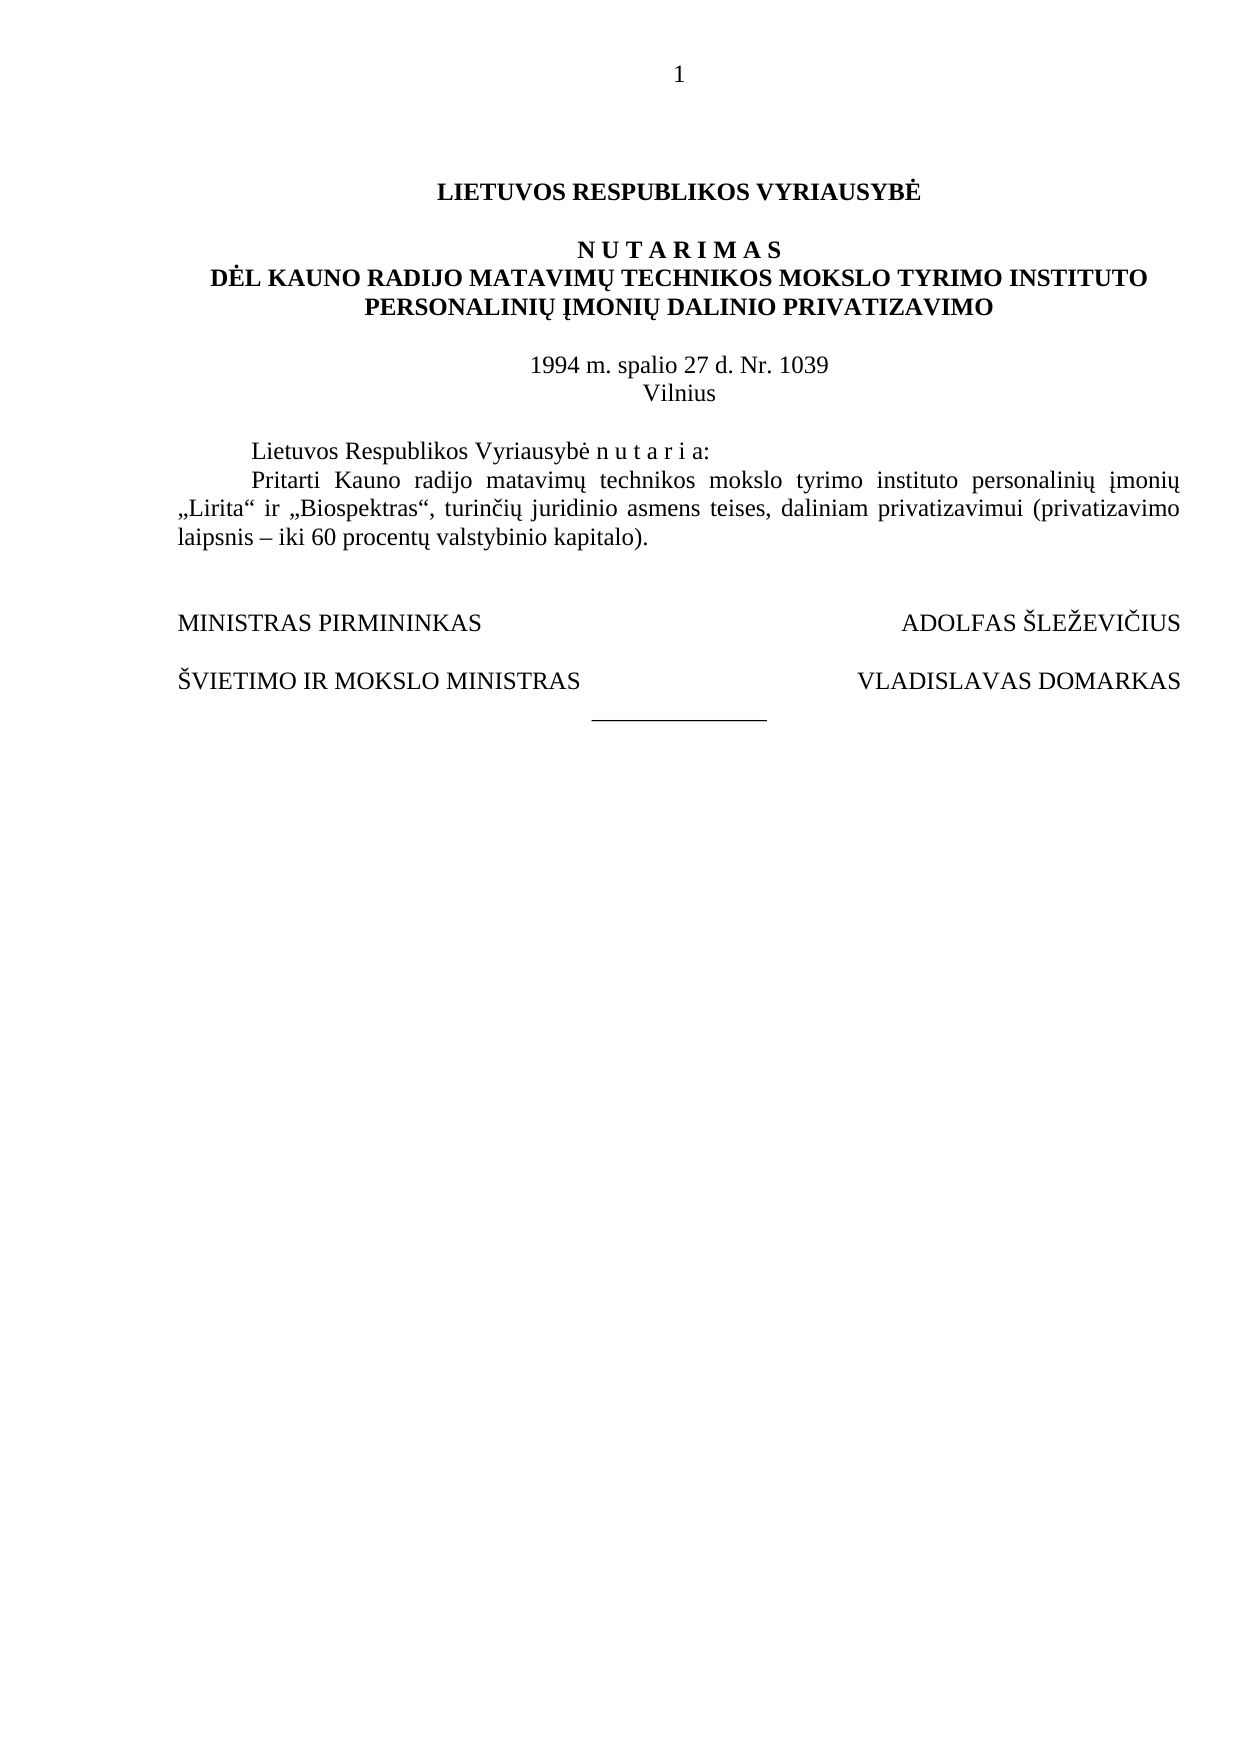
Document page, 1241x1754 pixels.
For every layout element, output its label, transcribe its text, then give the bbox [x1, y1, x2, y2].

text LIETUVOS RESPUBLIKOS VYRIAUSYBĖ [177, 177, 1181, 206]
text ŠVIETIMO IR MOKSLO MINISTRAS VLADISLAVAS DOMARKAS [177, 666, 1181, 695]
text Lietuvos Respublikos Vyriausybė nutaria: [177, 436, 1181, 465]
text MINISTRAS PIRMININKAS ADOLFAS ŠLEŽEVIČIUS [177, 608, 1181, 637]
text N U T A R I M A S [177, 235, 1181, 263]
text Vilnius [177, 378, 1181, 407]
text 1994 m. spalio 27 d. Nr. 1039 [177, 350, 1181, 378]
text DĖL KAUNO RADIJO MATAVIMŲ TECHNIKOS MOKSLO TYRIMO INSTITUTO PERSONALINIŲ ĮMONIŲ DALINIO PRIVATIZAVIMO [177, 263, 1181, 321]
text ______________ [177, 695, 1181, 723]
text Pritarti Kauno radijo matavimų technikos mokslo tyrimo instituto personalinių įmonių „Lirita“ ir „Biospektras“, turinčių juridinio asmens teises, daliniam privatizavimui (privatizavimo laipsnis – iki 60 procentų valstybinio kapitalo). [177, 465, 1181, 551]
